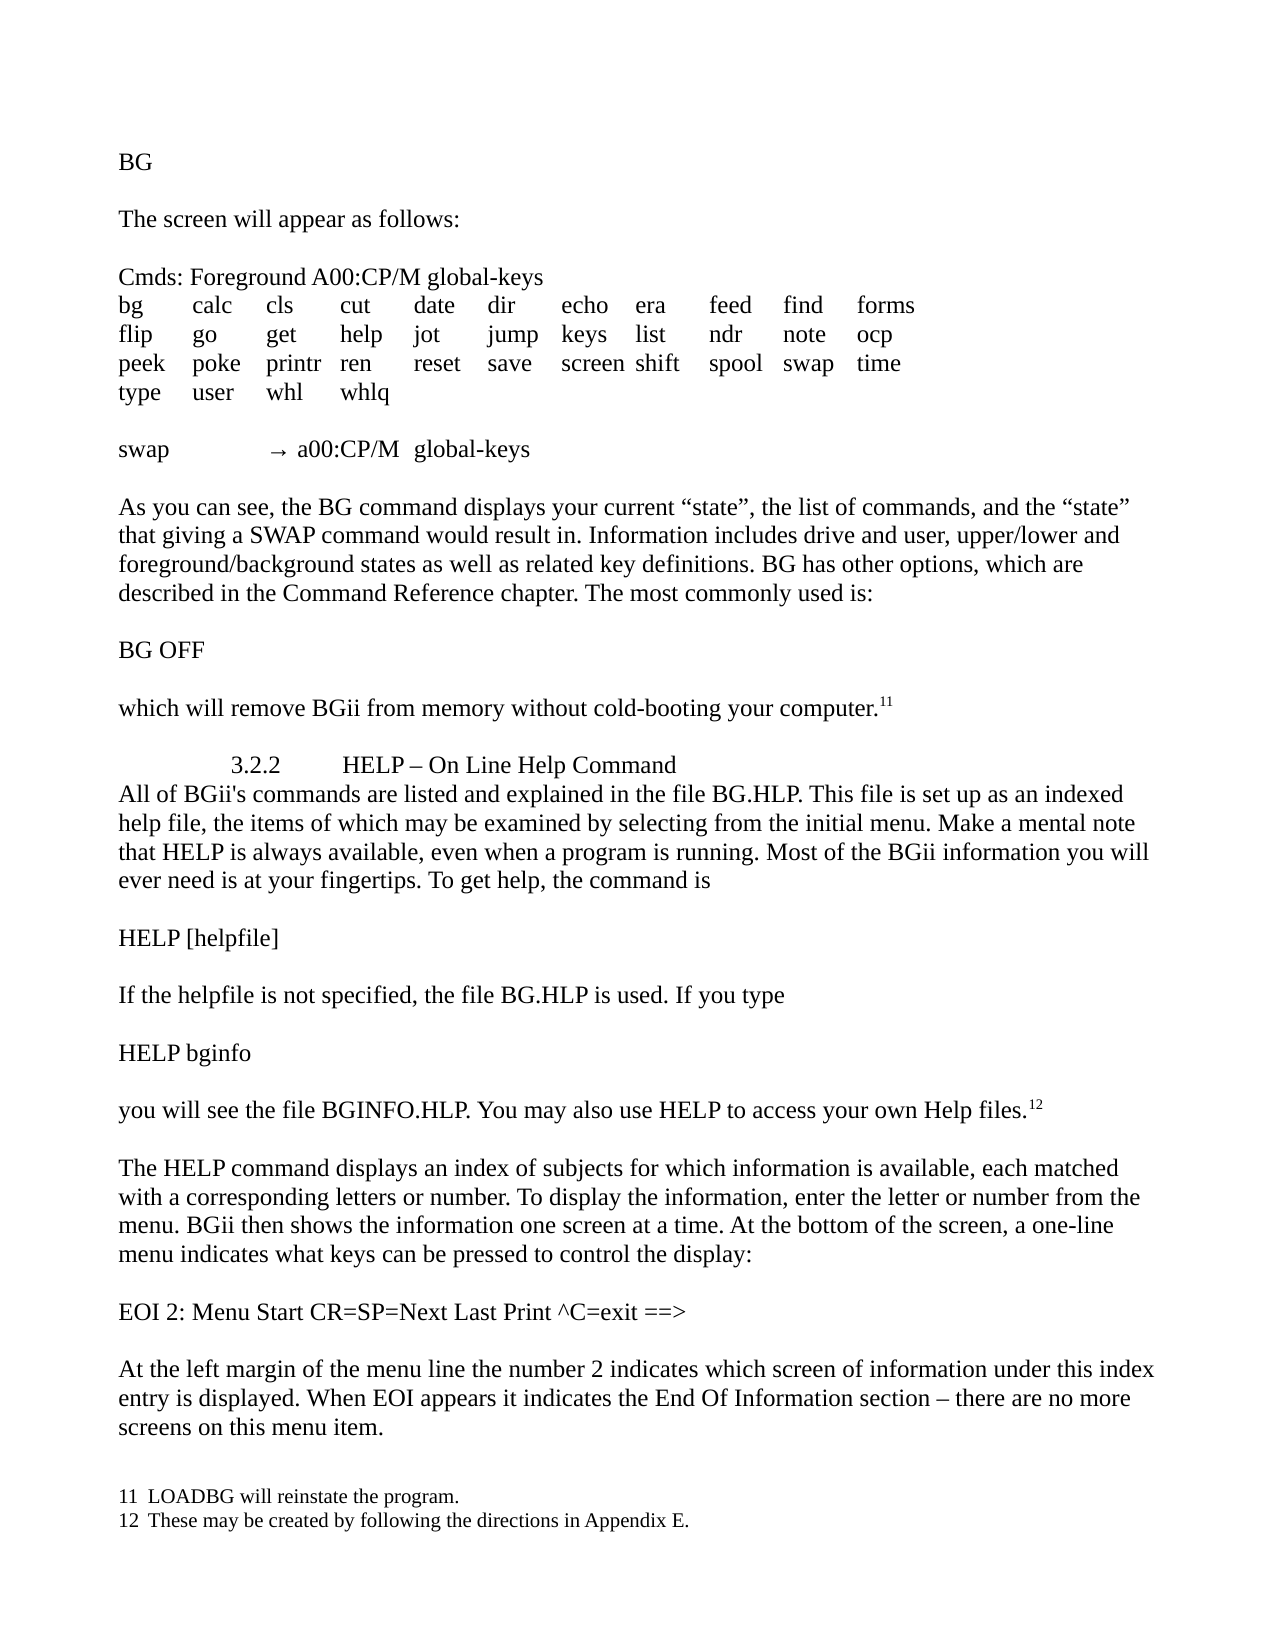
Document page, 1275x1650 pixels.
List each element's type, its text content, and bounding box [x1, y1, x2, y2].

text If the helpfile is not specified, the file BG.HLP is used. If you type [118, 981, 1157, 1009]
text All of BGii's commands are listed and explained in the file BG.HLP. This file is set up as an indexed help file, the items of which may be examined by selecting from the initial menu. Make a mental note that HELP is always available, even when a program is running. Most of the BGii information you will ever need is at your fingertips. To get help, the command is [118, 779, 1157, 894]
text type user whl whlq [118, 377, 1157, 406]
text which will remove BGii from memory without cold-booting your computer. [118, 693, 1157, 722]
text The HELP command displays an index of subjects for which information is available, each matched with a corresponding letters or number. To display the information, enter the letter or number from the menu. BGii then shows the information one screen at a time. At the bottom of the screen, a one-line menu indicates what keys can be pressed to control the display: [118, 1153, 1157, 1268]
text swap → a00:CP/M global-keys [118, 434, 1157, 463]
text flip go get help jot jump keys list ndr note ocp [118, 319, 1157, 348]
text peek poke printr ren reset save screen shift spool swap time [118, 348, 1157, 377]
text bg calc cls cut date dir echo era feed find forms [118, 291, 1157, 319]
text BG [118, 147, 1157, 176]
text BG OFF [118, 636, 1157, 664]
list HELP – On Line Help Command [231, 751, 1157, 779]
text LOADBG will reinstate the program. [118, 1484, 1157, 1508]
text HELP [helpfile] [118, 923, 1157, 952]
text At the left margin of the menu line the number 2 indicates which screen of information under this index entry is displayed. When EOI appears it indicates the End Of Information section – there are no more screens on this menu item. [118, 1354, 1157, 1441]
text Cmds: Foreground A00:CP/M global-keys [118, 262, 1157, 291]
text EOI 2: Menu Start CR=SP=Next Last Print ^C=exit ==> [118, 1297, 1157, 1326]
text HELP bginfo [118, 1038, 1157, 1067]
text you will see the file BGINFO.HLP. You may also use HELP to access your own Help files. [118, 1096, 1157, 1124]
text These may be created by following the directions in Appendix E. [118, 1508, 1157, 1532]
text As you can see, the BG command displays your current “state”, the list of commands, and the “state” that giving a SWAP command would result in. Information includes drive and user, upper/lower and foreground/background states as well as related key definitions. BG has other options, which are described in the Command Reference chapter. The most commonly used is: [118, 492, 1157, 607]
text The screen will appear as follows: [118, 204, 1157, 233]
